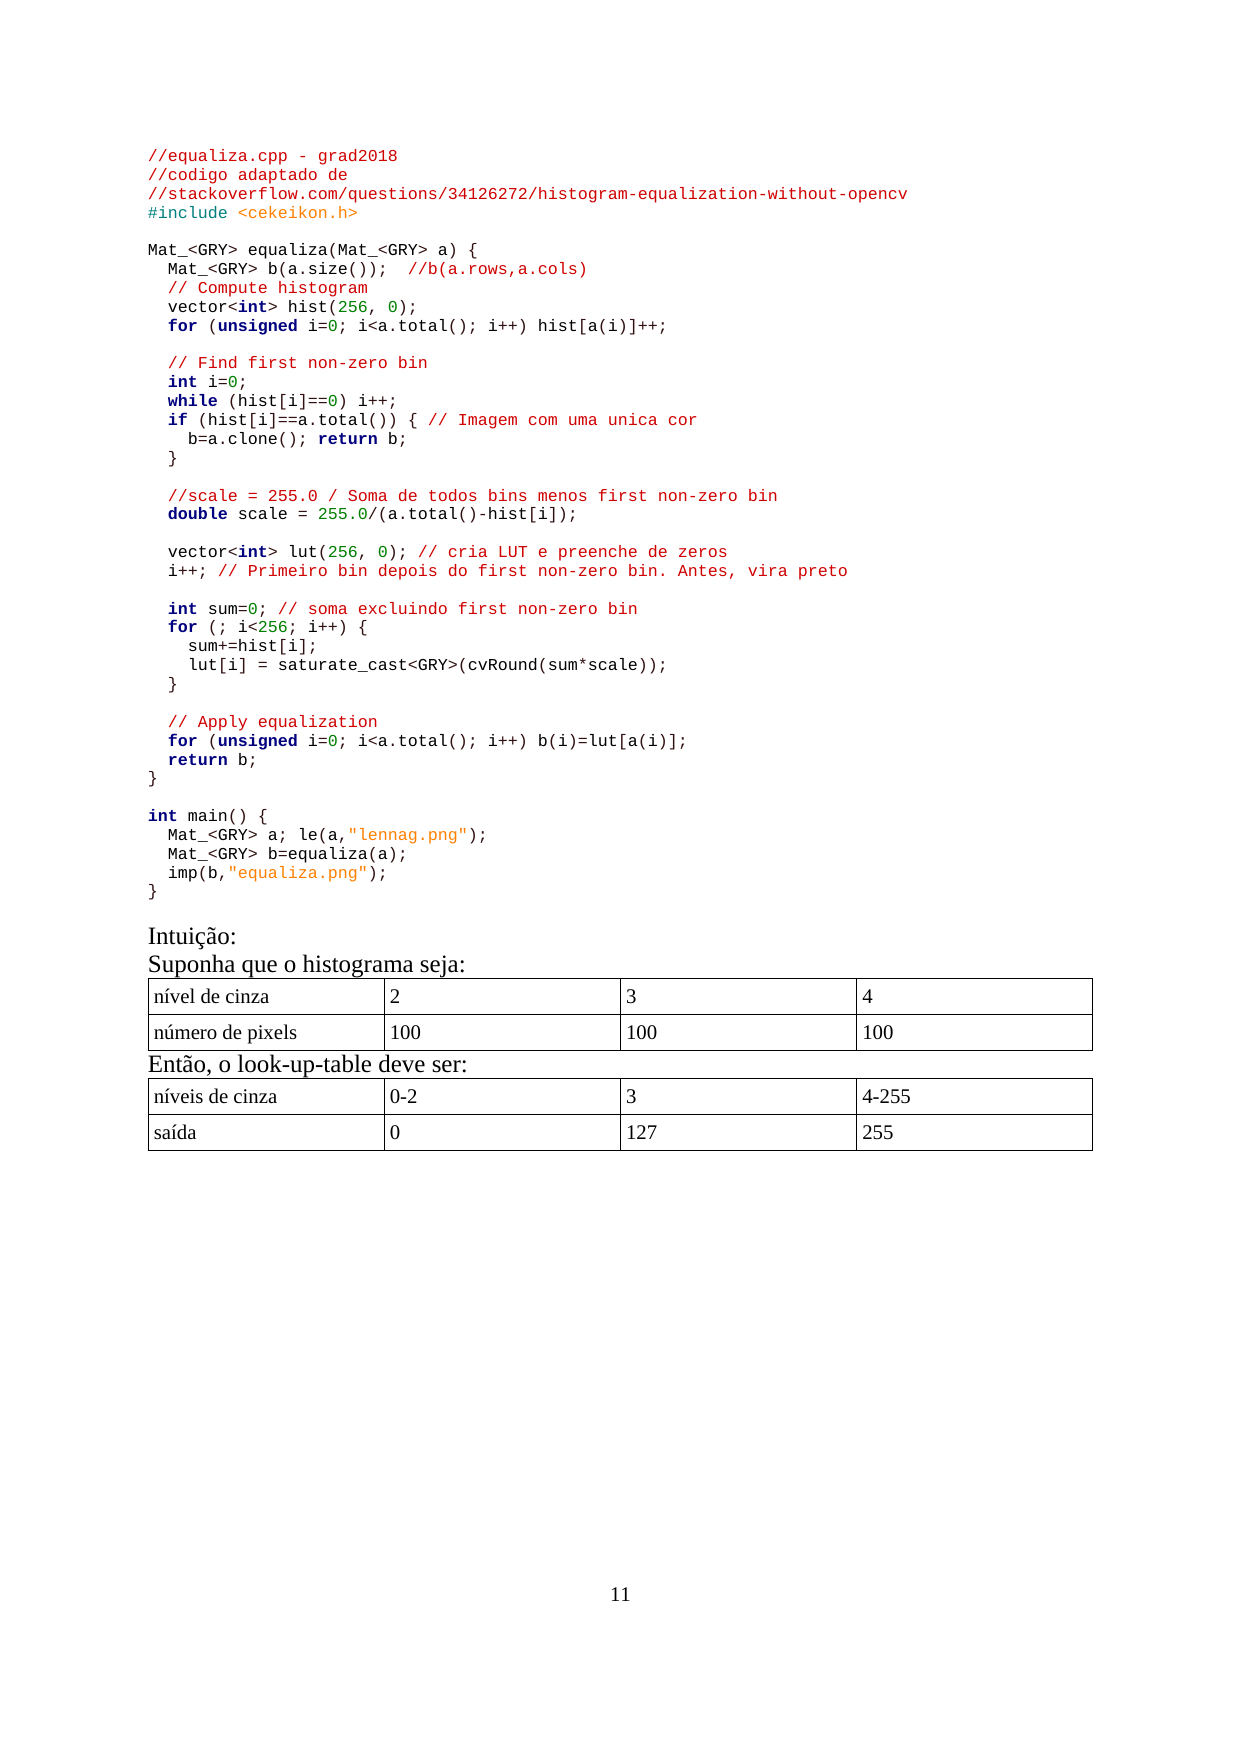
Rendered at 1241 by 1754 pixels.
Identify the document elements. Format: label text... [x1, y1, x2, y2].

table_cell 127 [621, 1115, 856, 1149]
table_header níveis de cinza [149, 1079, 384, 1114]
text //equaliza.cpp - grad2018 //codigo adaptado de [148, 148, 1092, 185]
table_header 3 [621, 1079, 856, 1114]
table_cell 0 [385, 1115, 620, 1149]
table_cell número de pixels [149, 1015, 384, 1049]
text //stackoverflow.com/questions/34126272/histogram-equalization-without-opencv #include <cekeikon.h> Mat_<GRY> equaliza(Mat_<GRY> a) { Mat_<GRY> b(a.size()); //b(a.rows,a.cols) // Compute histogram vector<int> hist(256, 0); for (unsigned i=0; i<a.total(); i++) hist[a(i)]++; // Find first non-zero bin int i=0; while (hist[i]==0) i++; if (hist[i]==a.total()) { // Imagem com uma unica cor b=a.clone(); return b; } //scale = 255.0 / Soma de todos bins menos first non-zero bin double scale = 255.0/(a.total()-hist[i]); vector<int> lut(256, 0); // cria LUT e preenche de zeros i++; // Primeiro bin depois do first non-zero bin. Antes, vira preto int sum=0; // soma excluindo first non-zero bin for (; i<256; i++) { sum+=hist[i]; lut[i] = saturate_cast<GRY>(cvRound(sum*scale)); } // Apply equalization for (unsigned i=0; i<a.total(); i++) b(i)=lut[a(i)]; return b; } int main() { Mat_<GRY> a; le(a,"lennag.png"); Mat_<GRY> b=equaliza(a); imp(b,"equaliza.png"); } [148, 185, 1092, 902]
table_cell 100 [857, 1015, 1092, 1049]
table_header 4 [857, 979, 1092, 1014]
table_header nível de cinza [149, 979, 384, 1014]
table_header 4-255 [857, 1079, 1092, 1114]
table_cell 100 [385, 1015, 620, 1049]
table_header 0-2 [385, 1079, 620, 1114]
table_cell 100 [621, 1015, 856, 1049]
text Suponha que o histograma seja: [148, 949, 1092, 978]
text Então, o look-up-table deve ser: [148, 1051, 1092, 1078]
table_cell 255 [857, 1115, 1092, 1149]
table_header 3 [621, 979, 856, 1014]
table_header 2 [385, 979, 620, 1014]
text Intuição: [148, 921, 1092, 949]
table_cell saída [149, 1115, 384, 1149]
